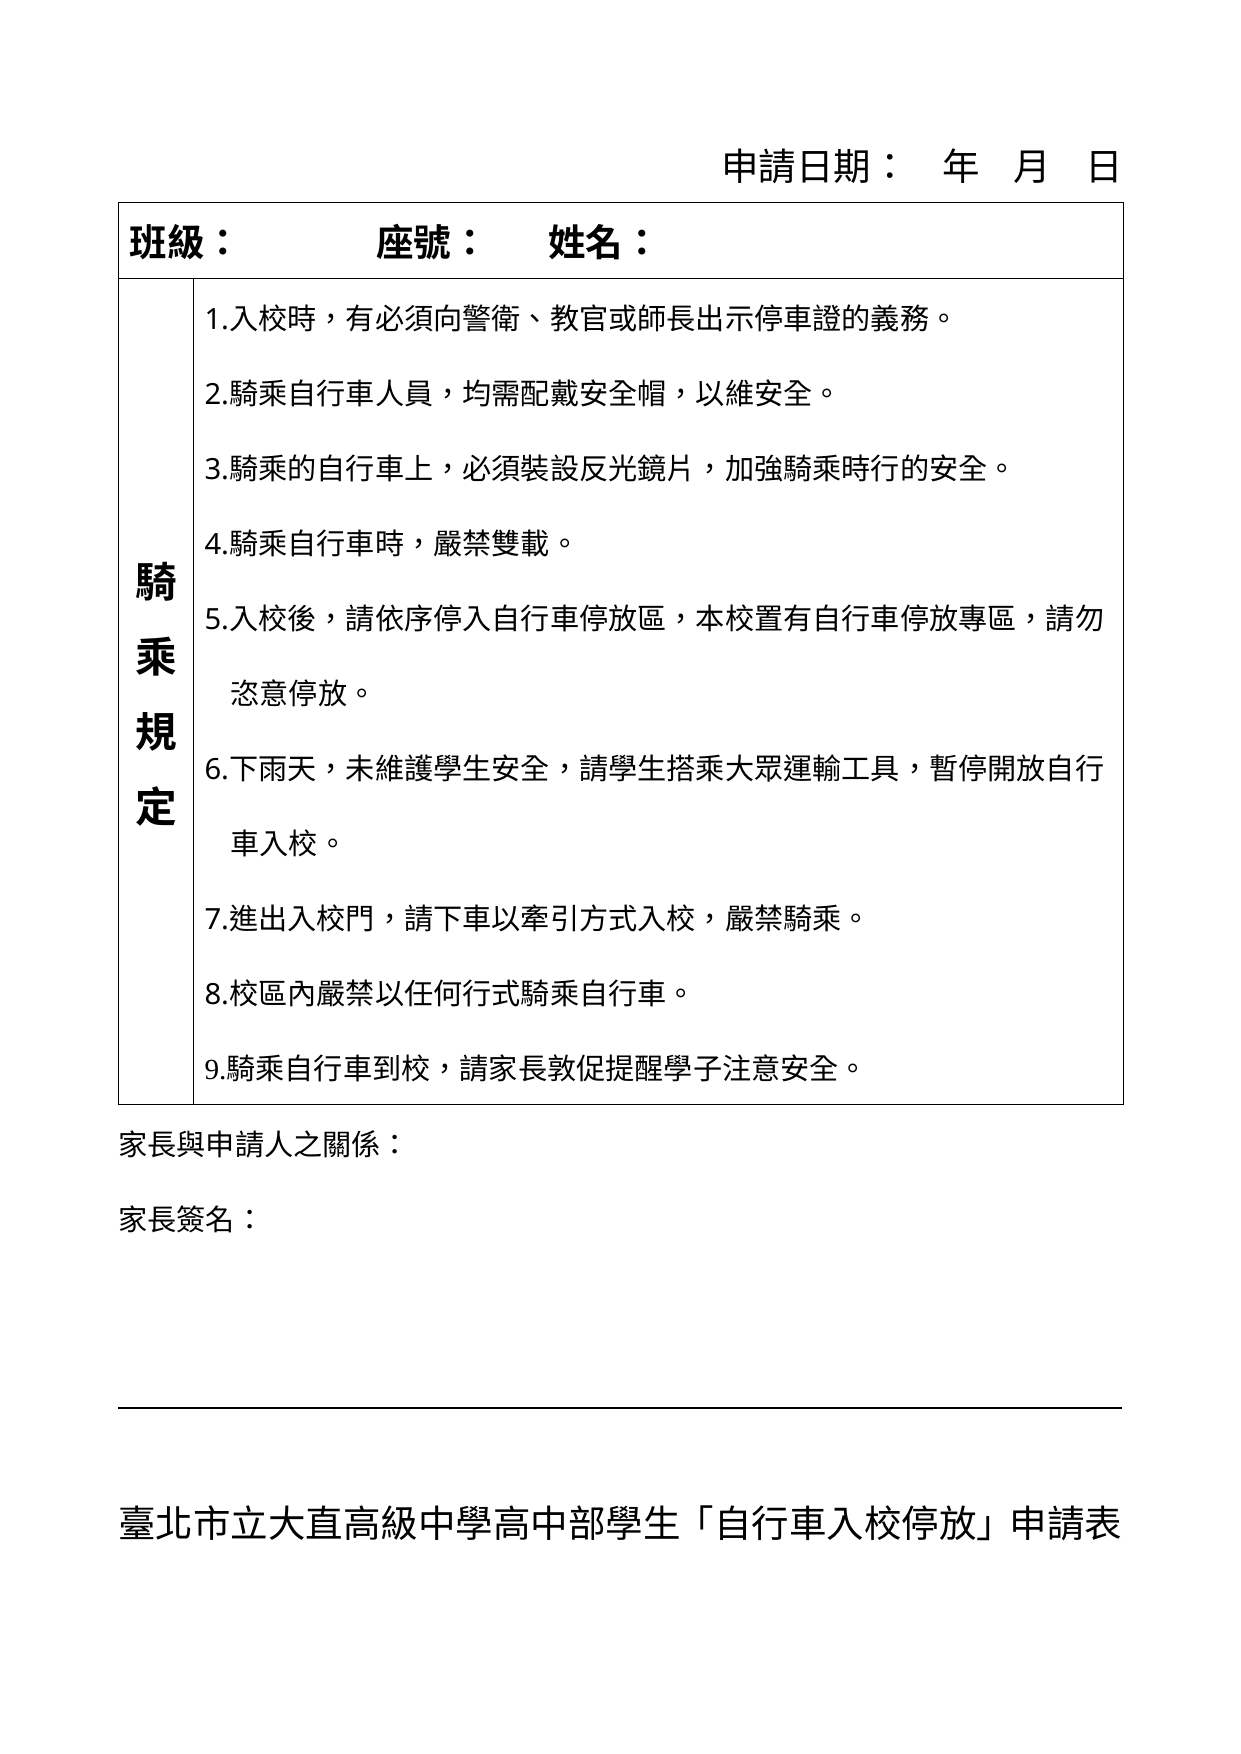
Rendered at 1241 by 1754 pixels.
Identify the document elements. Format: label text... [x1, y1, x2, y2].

text 家長簽名： [118, 1180, 1122, 1255]
text 家長與申請人之關係： [118, 1105, 1122, 1180]
text 臺北市立大直高級中學高中部學生「自行車入校停放」申請表 [118, 1484, 1122, 1559]
table_header 班級： 座號： 姓名： [119, 203, 1123, 278]
table_cell 1.入校時，有必須向警衛、教官或師長出示停車證的義務。 2.騎乘自行車人員，均需配戴安全帽，以維安全。 3.騎乘的自行車上，必須裝設反光鏡片，加強騎乘時行的安全。 4.騎乘自行車時，嚴禁雙載。 5.入校後，請依序停入自行車停放區，本校置有自行車停放專區，請勿恣意停放。 6.下雨天，未維護學生安全，請學生搭乘大眾運輸工具，暫停開放自行車入校。 7.進出入校門，請下車以牽引方式入校，嚴禁騎乘。 8.校區內嚴禁以任何行式騎乘自行車。 9.騎乘自行車到校，請家長敦促提醒學子注意安全。 [194, 279, 1123, 1104]
text 申請日期： 年 月 日 [118, 127, 1122, 202]
table_cell 騎 乘 規 定 [119, 279, 193, 1104]
